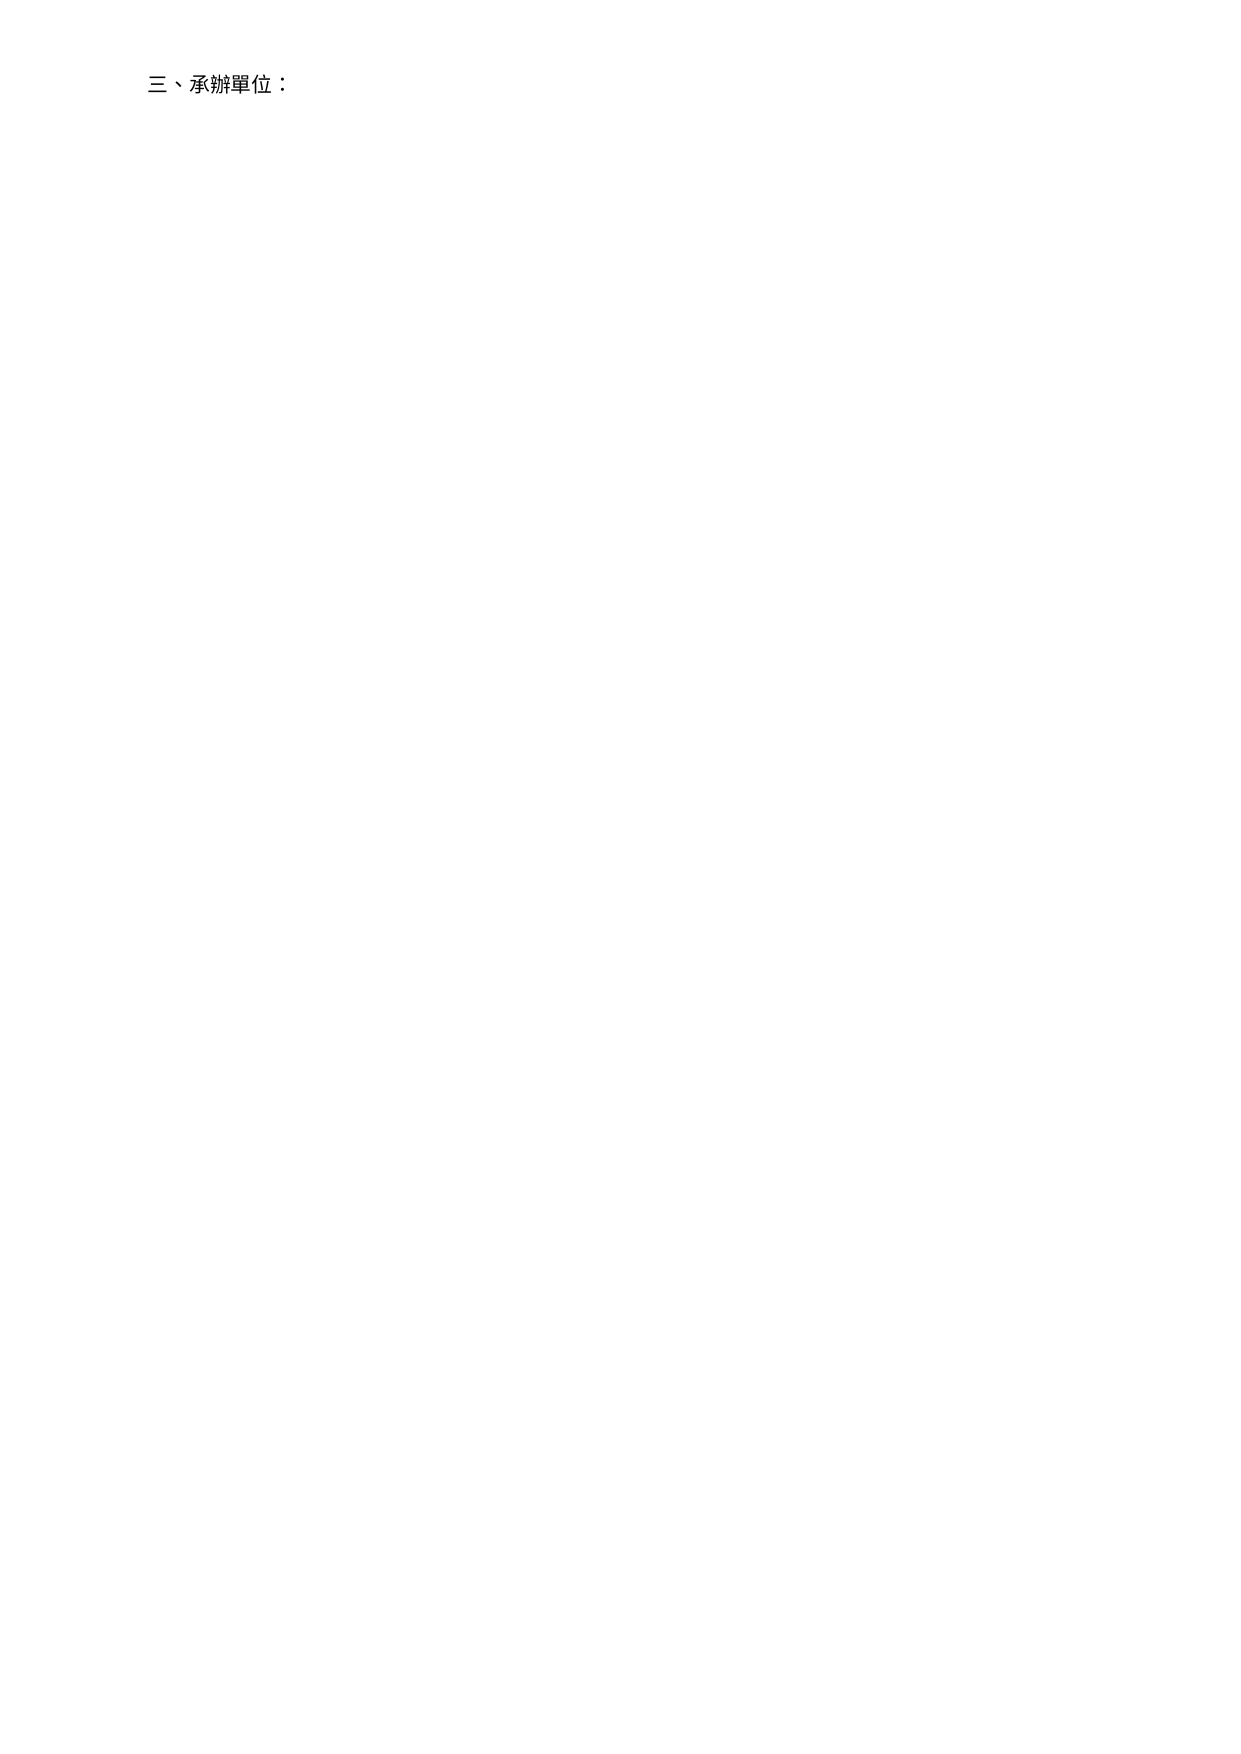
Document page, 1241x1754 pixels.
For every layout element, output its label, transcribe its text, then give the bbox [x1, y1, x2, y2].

text 三、承辦單位： [147, 68, 1162, 98]
